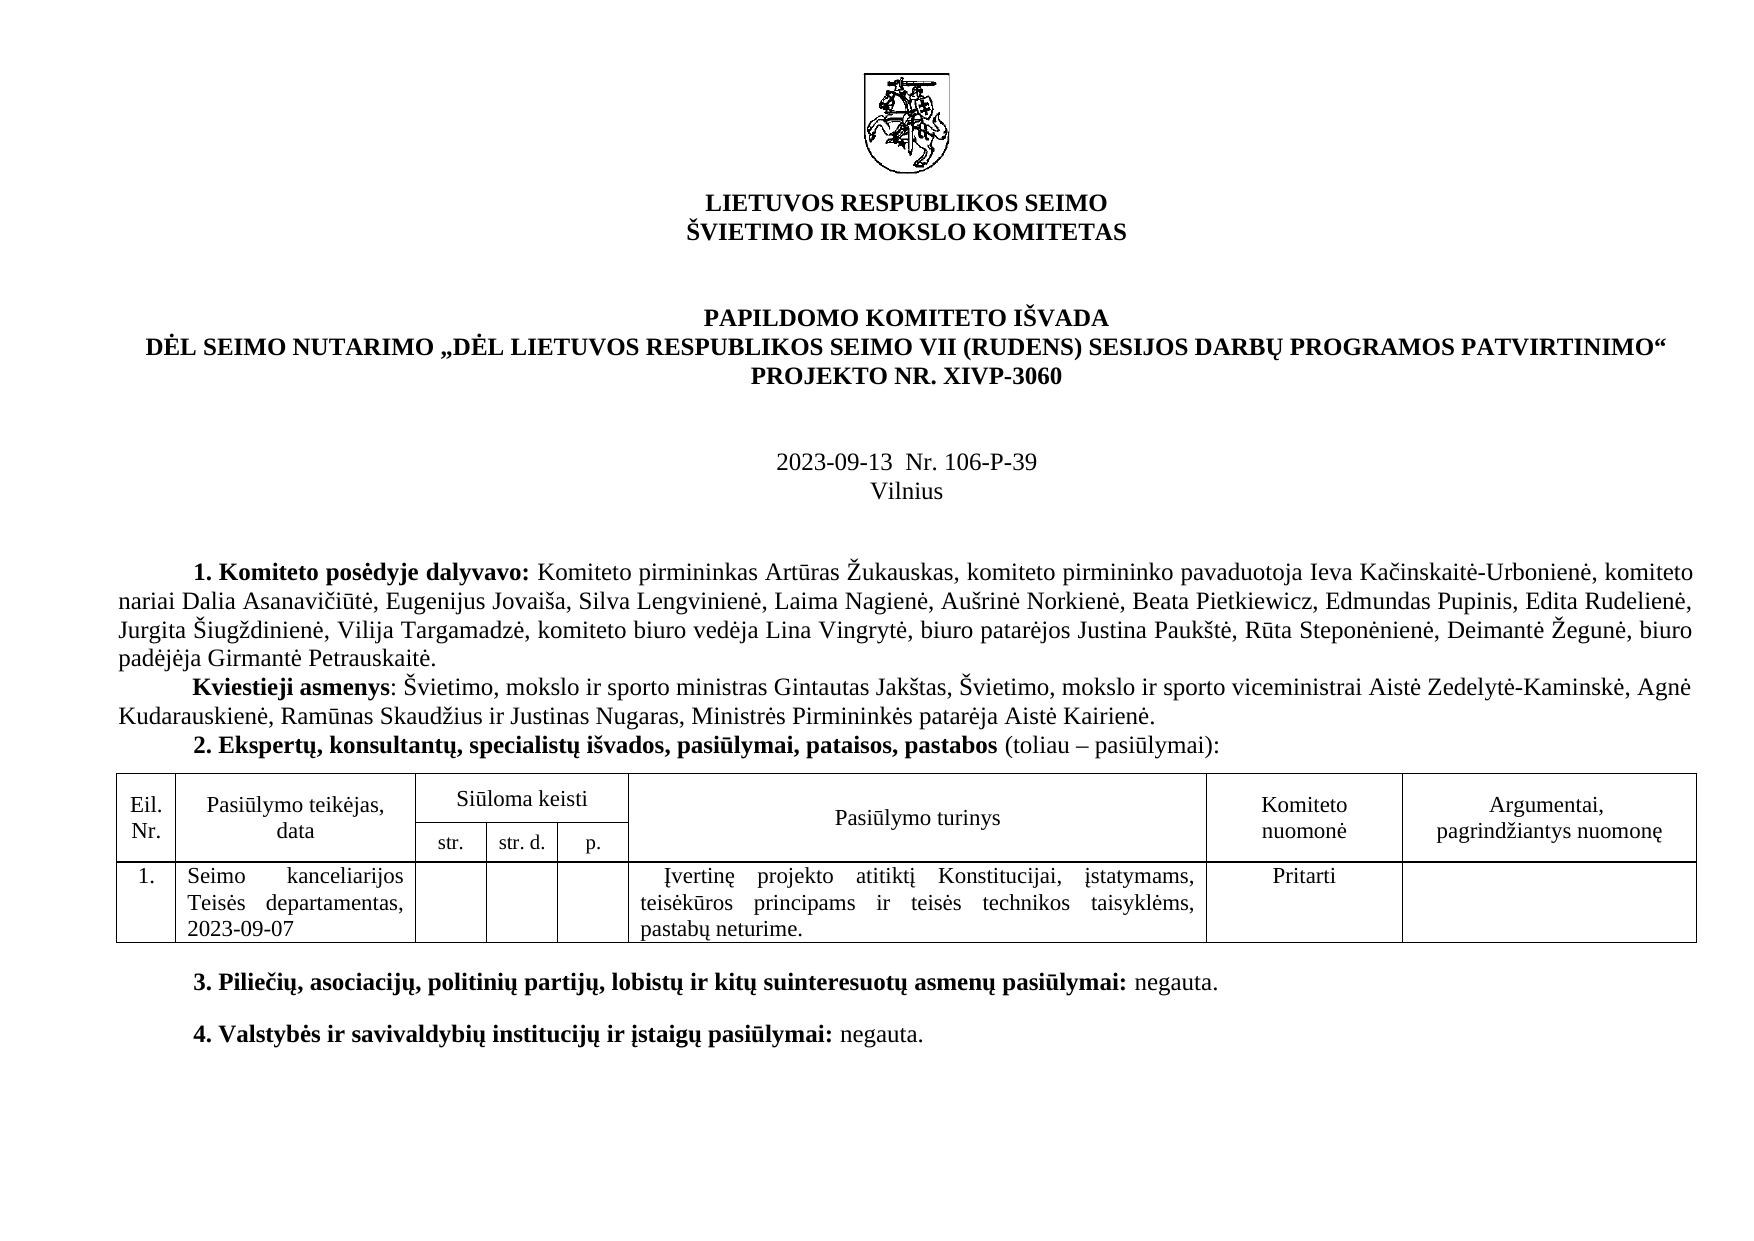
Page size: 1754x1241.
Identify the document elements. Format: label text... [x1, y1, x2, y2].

text Vilnius [118, 476, 1695, 504]
table_header Pasiūlymo teikėjas, data [176, 774, 415, 861]
subtitle 3. Piliečių, asociacijų, politinių partijų, lobistų ir kitų suinteresuotų asmenų pasiūlymai: negauta. [118, 967, 1695, 995]
text 1. Komiteto posėdyje dalyvavo: Komiteto pirmininkas Artūras Žukauskas, komiteto pirmininko pavaduotoja Ieva Kačinskaitė-Urbonienė, komiteto nariai Dalia Asanavičiūtė, Eugenijus Jovaiša, Silva Lengvinienė, Laima Nagienė, Aušrinė Norkienė, Beata Pietkiewicz, Edmundas Pupinis, Edita Rudelienė, Jurgita Šiugždinienė, Vilija Targamadzė, komiteto biuro vedėja Lina Vingrytė, biuro patarėjos Justina Paukštė, Rūta Steponėnienė, Deimantė Žegunė, biuro padėjėja Girmantė Petrauskaitė. [118, 557, 1695, 672]
text Kviestieji asmenys: Švietimo, mokslo ir sporto ministras Gintautas Jakštas, Švietimo, mokslo ir sporto viceministrai Aistė Zedelytė-Kaminskė, Agnė Kudarauskienė, Ramūnas Skaudžius ir Justinas Nugaras, Ministrės Pirmininkės patarėja Aistė Kairienė. [118, 672, 1695, 730]
text švietimo ir mokslo komitetAS [118, 217, 1695, 246]
table_cell Pritarti [1207, 863, 1402, 942]
subtitle PAPILDOMO KOMITETO IŠVADA [118, 303, 1695, 332]
table_header Argumentai, pagrindžiantys nuomonę [1403, 774, 1696, 861]
table_cell [487, 863, 557, 942]
table_cell Įvertinę projekto atitiktį Konstitucijai, įstatymams, teisėkūros principams ir teisės technikos taisyklėms, pastabų neturime. [629, 863, 1206, 942]
table_cell [1403, 863, 1696, 942]
table_cell [558, 863, 628, 942]
table_cell p. [558, 823, 628, 861]
table_header Komiteto nuomonė [1207, 774, 1402, 861]
subtitle 2. Ekspertų, konsultantų, specialistų išvados, pasiūlymai, pataisos, pastabos (toliau – pasiūlymai): [118, 730, 1695, 758]
table_header Eil. Nr. [117, 774, 175, 861]
table_cell str. d. [487, 823, 557, 861]
table_header Pasiūlymo turinys [629, 774, 1206, 861]
subtitle DĖL Seimo nutarimo „Dėl Lietuvos Respublikos Seimo VII (rudens) sesijos darbų programos patvirtinimo“ projekto nr. xivp-3060 [118, 332, 1695, 389]
table_header Siūloma keisti [416, 774, 628, 822]
text LIETUVOS RESPUBLIKOS SEIMO [118, 188, 1695, 217]
table_cell str. [416, 823, 486, 861]
table_cell [416, 863, 486, 942]
text 2023-09-13 Nr. 106-P-39 [118, 447, 1695, 476]
table_cell 1. [117, 863, 175, 942]
table_cell Seimo kanceliarijos Teisės departamentas, 2023-09-07 [176, 863, 415, 942]
subtitle 4. Valstybės ir savivaldybių institucijų ir įstaigų pasiūlymai: negauta. [118, 1019, 1695, 1048]
